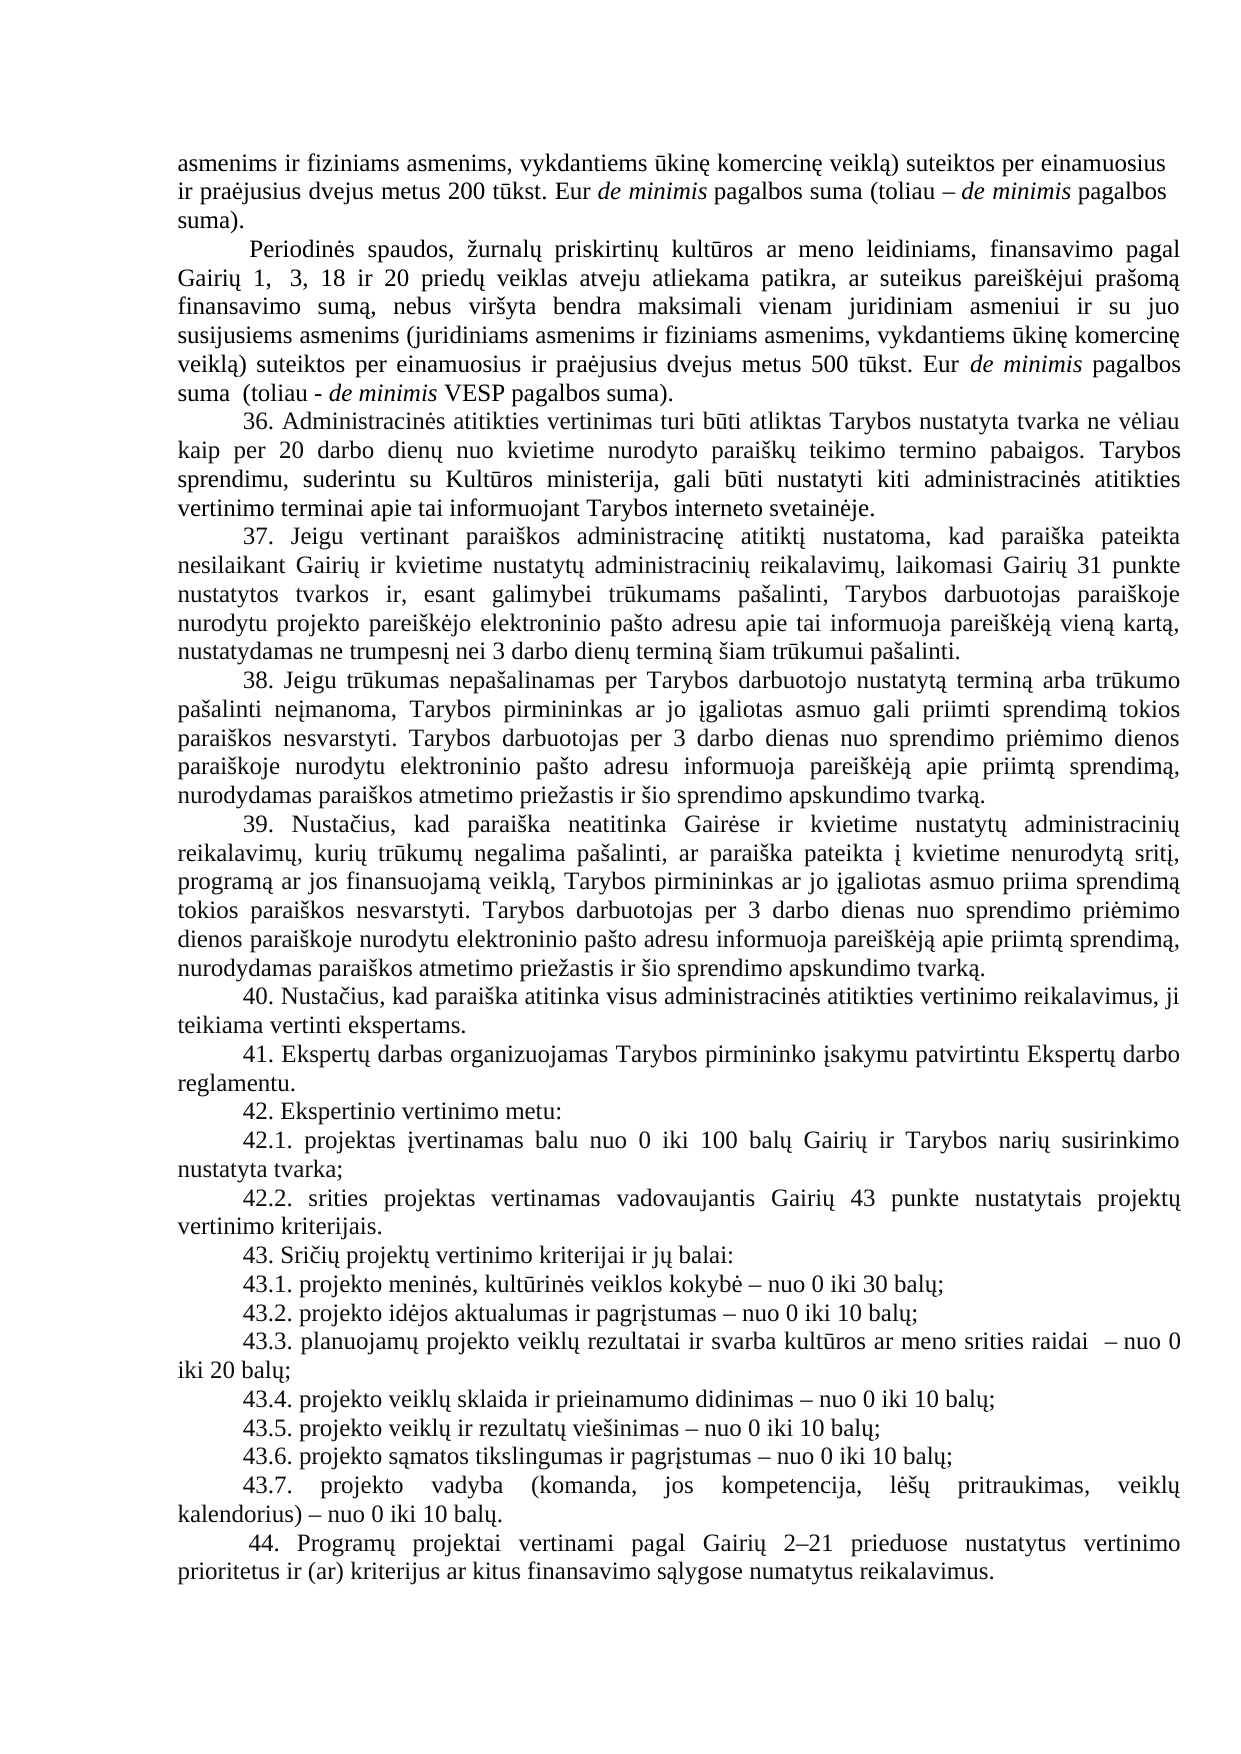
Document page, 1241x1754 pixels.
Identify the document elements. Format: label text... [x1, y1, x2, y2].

text 37. Jeigu vertinant paraiškos administracinę atitiktį nustatoma, kad paraiška pateikta nesilaikant Gairių ir kvietime nustatytų administracinių reikalavimų, laikomasi Gairių 31 punkte nustatytos tvarkos ir, esant galimybei trūkumams pašalinti, Tarybos darbuotojas paraiškoje nurodytu projekto pareiškėjo elektroninio pašto adresu apie tai informuoja pareiškėją vieną kartą, nustatydamas ne trumpesnį nei 3 darbo dienų terminą šiam trūkumui pašalinti. [177, 521, 1181, 665]
text 40. Nustačius, kad paraiška atitinka visus administracinės atitikties vertinimo reikalavimus, ji teikiama vertinti ekspertams. [177, 981, 1181, 1039]
text 43.6. projekto sąmatos tikslingumas ir pagrįstumas – nuo 0 iki 10 balų; [177, 1441, 1181, 1470]
text 42.1. projektas įvertinamas balu nuo 0 iki 100 balų Gairių ir Tarybos narių susirinkimo nustatyta tvarka; [177, 1125, 1181, 1183]
text 43.3. planuojamų projekto veiklų rezultatai ir svarba kultūros ar meno srities raidai – nuo 0 iki 20 balų; [177, 1326, 1181, 1384]
text 38. Jeigu trūkumas nepašalinamas per Tarybos darbuotojo nustatytą terminą arba trūkumo pašalinti neįmanoma, Tarybos pirmininkas ar jo įgaliotas asmuo gali priimti sprendimą tokios paraiškos nesvarstyti. Tarybos darbuotojas per 3 darbo dienas nuo sprendimo priėmimo dienos paraiškoje nurodytu elektroninio pašto adresu informuoja pareiškėją apie priimtą sprendimą, nurodydamas paraiškos atmetimo priežastis ir šio sprendimo apskundimo tvarką. [177, 665, 1181, 809]
text 43.2. projekto idėjos aktualumas ir pagrįstumas – nuo 0 iki 10 balų; [177, 1298, 1181, 1326]
text 43.5. projekto veiklų ir rezultatų viešinimas – nuo 0 iki 10 balų; [177, 1413, 1181, 1441]
text Periodinės spaudos, žurnalų priskirtinų kultūros ar meno leidiniams, finansavimo pagal Gairių 1, 3, 18 ir 20 priedų veiklas atveju atliekama patikra, ar suteikus pareiškėjui prašomą finansavimo sumą, nebus viršyta bendra maksimali vienam juridiniam asmeniui ir su juo susijusiems asmenims (juridiniams asmenims ir fiziniams asmenims, vykdantiems ūkinę komercinę veiklą) suteiktos per einamuosius ir praėjusius dvejus metus 500 tūkst. Eur de minimis pagalbos suma (toliau - de minimis VESP pagalbos suma). [177, 234, 1181, 406]
text 41. Ekspertų darbas organizuojamas Tarybos pirmininko įsakymu patvirtintu Ekspertų darbo reglamentu. [177, 1039, 1181, 1096]
text 44. Programų projektai vertinami pagal Gairių 2–21 prieduose nustatytus vertinimo prioritetus ir (ar) kriterijus ar kitus finansavimo sąlygose numatytus reikalavimus. [177, 1528, 1181, 1585]
text 42.2. srities projektas vertinamas vadovaujantis Gairių 43 punkte nustatytais projektų vertinimo kriterijais. [177, 1183, 1181, 1240]
text 42. Ekspertinio vertinimo metu: [177, 1096, 1181, 1125]
text 36. Administracinės atitikties vertinimas turi būti atliktas Tarybos nustatyta tvarka ne vėliau kaip per 20 darbo dienų nuo kvietime nurodyto paraiškų teikimo termino pabaigos. Tarybos sprendimu, suderintu su Kultūros ministerija, gali būti nustatyti kiti administracinės atitikties vertinimo terminai apie tai informuojant Tarybos interneto svetainėje. [177, 406, 1181, 521]
text 43.4. projekto veiklų sklaida ir prieinamumo didinimas – nuo 0 iki 10 balų; [177, 1384, 1181, 1413]
text 43.7. projekto vadyba (komanda, jos kompetencija, lėšų pritraukimas, veiklų kalendorius) – nuo 0 iki 10 balų. [177, 1470, 1181, 1528]
text asmenims ir fiziniams asmenims, vykdantiems ūkinę komercinę veiklą) suteiktos per einamuosius ir praėjusius dvejus metus 200 tūkst. Eur de minimis pagalbos suma (toliau – de minimis pagalbos suma). [177, 148, 1167, 234]
text 43.1. projekto meninės, kultūrinės veiklos kokybė – nuo 0 iki 30 balų; [177, 1269, 1181, 1298]
text 43. Sričių projektų vertinimo kriterijai ir jų balai: [177, 1240, 1181, 1269]
text 39. Nustačius, kad paraiška neatitinka Gairėse ir kvietime nustatytų administracinių reikalavimų, kurių trūkumų negalima pašalinti, ar paraiška pateikta į kvietime nenurodytą sritį, programą ar jos finansuojamą veiklą, Tarybos pirmininkas ar jo įgaliotas asmuo priima sprendimą tokios paraiškos nesvarstyti. Tarybos darbuotojas per 3 darbo dienas nuo sprendimo priėmimo dienos paraiškoje nurodytu elektroninio pašto adresu informuoja pareiškėją apie priimtą sprendimą, nurodydamas paraiškos atmetimo priežastis ir šio sprendimo apskundimo tvarką. [177, 809, 1181, 981]
